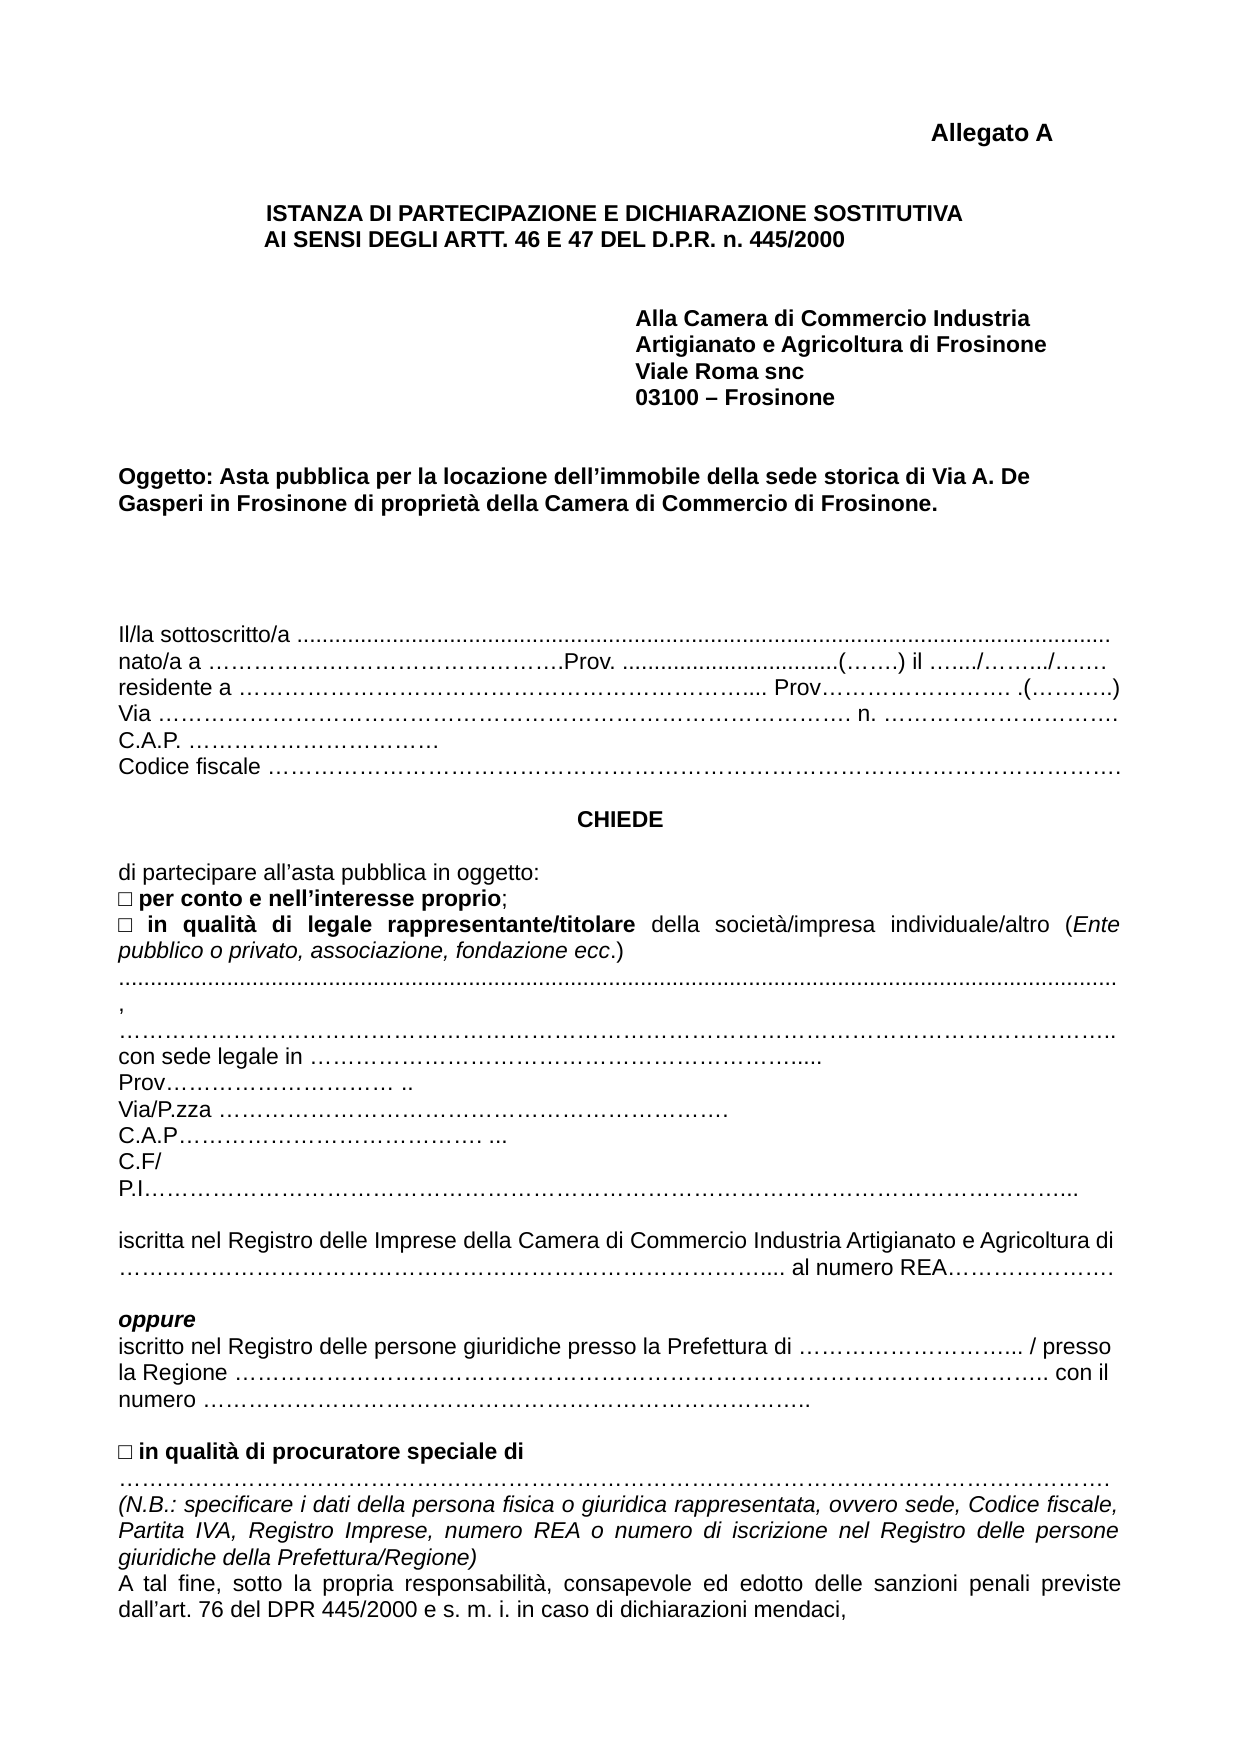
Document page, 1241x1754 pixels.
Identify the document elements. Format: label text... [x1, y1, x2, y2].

text di partecipare all’asta pubblica in oggetto: [118, 858, 1122, 885]
text ………………………………………………………………………………………………………………….. [118, 1017, 1122, 1043]
text ............................................................................................................................................................., [118, 964, 1122, 1017]
text (N.B.: specificare i dati della persona fisica o giuridica rappresentata, ovvero sede, Codice fiscale, Partita IVA, Registro Imprese, numero REA o numero di iscrizione nel Registro delle persone giuridiche della Prefettura/Regione) [118, 1491, 1122, 1570]
text C.A.P. …………………………… [118, 727, 1122, 753]
text C.F/P.I…………………………………………………………………………………………………………... [118, 1148, 1122, 1201]
text iscritta nel Registro delle Imprese della Camera di Commercio Industria Artigianato e Agricoltura di [118, 1227, 1122, 1254]
text AI SENSI DEGLI ARTT. 46 E 47 DEL D.P.R. n. 445/2000 [118, 226, 1122, 252]
text numero …………………………………………………………………….. [118, 1386, 1122, 1412]
text …………………………………………………………………………………………………………………. [118, 1464, 1122, 1491]
text A tal fine, sotto la propria responsabilità, consapevole ed edotto delle sanzioni penali previste dall’art. 76 del DPR 445/2000 e s. m. i. in caso di dichiarazioni mendaci, [118, 1570, 1122, 1623]
text Codice fiscale …………………………………………………………………………………………………. [118, 753, 1122, 779]
text la Regione …………………………………………………………………………………………….. con il [118, 1359, 1122, 1386]
text nato/a a …………….………………………….Prov. ..................................(…….) il …..../…….../……. residente a ………………………………………………………….... Prov……………………. .(………..) [118, 648, 1122, 700]
text Alla Camera di Commercio Industria [118, 305, 1122, 331]
text □ in qualità di procuratore speciale di [118, 1438, 1122, 1464]
text Via ………………………………………………………………………………. n. …………………………. [118, 700, 1122, 727]
text con sede legale in ………………………………………………………..... Prov………………………… .. [118, 1043, 1122, 1096]
text □ per conto e nell’interesse proprio; [118, 885, 1122, 911]
text Via/P.zza …………………………………………………………. C.A.P…………………………………. ... [118, 1096, 1122, 1148]
text ………………………………………………………………………….... al numero REA…………………. [118, 1254, 1122, 1280]
text Artigianato e Agricoltura di Frosinone [118, 331, 1122, 358]
text Il/la sottoscritto/a ................................................................................................................................ [118, 621, 1122, 648]
text Allegato A [118, 118, 1122, 147]
text ISTANZA DI PARTECIPAZIONE E DICHIARAZIONE SOSTITUTIVA [118, 199, 1122, 226]
text Viale Roma snc [118, 358, 1122, 384]
text Oggetto: Asta pubblica per la locazione dell’immobile della sede storica di Via A. De Gasperi in Frosinone di proprietà della Camera di Commercio di Frosinone. [118, 463, 1122, 516]
text 03100 – Frosinone [118, 384, 1122, 410]
text CHIEDE [118, 806, 1122, 832]
text □ in qualità di legale rappresentante/titolare della società/impresa individuale/altro (Ente pubblico o privato, associazione, fondazione ecc.) [118, 911, 1122, 964]
text iscritto nel Registro delle persone giuridiche presso la Prefettura di ………………………... / presso [118, 1333, 1122, 1359]
text oppure [118, 1306, 1122, 1333]
